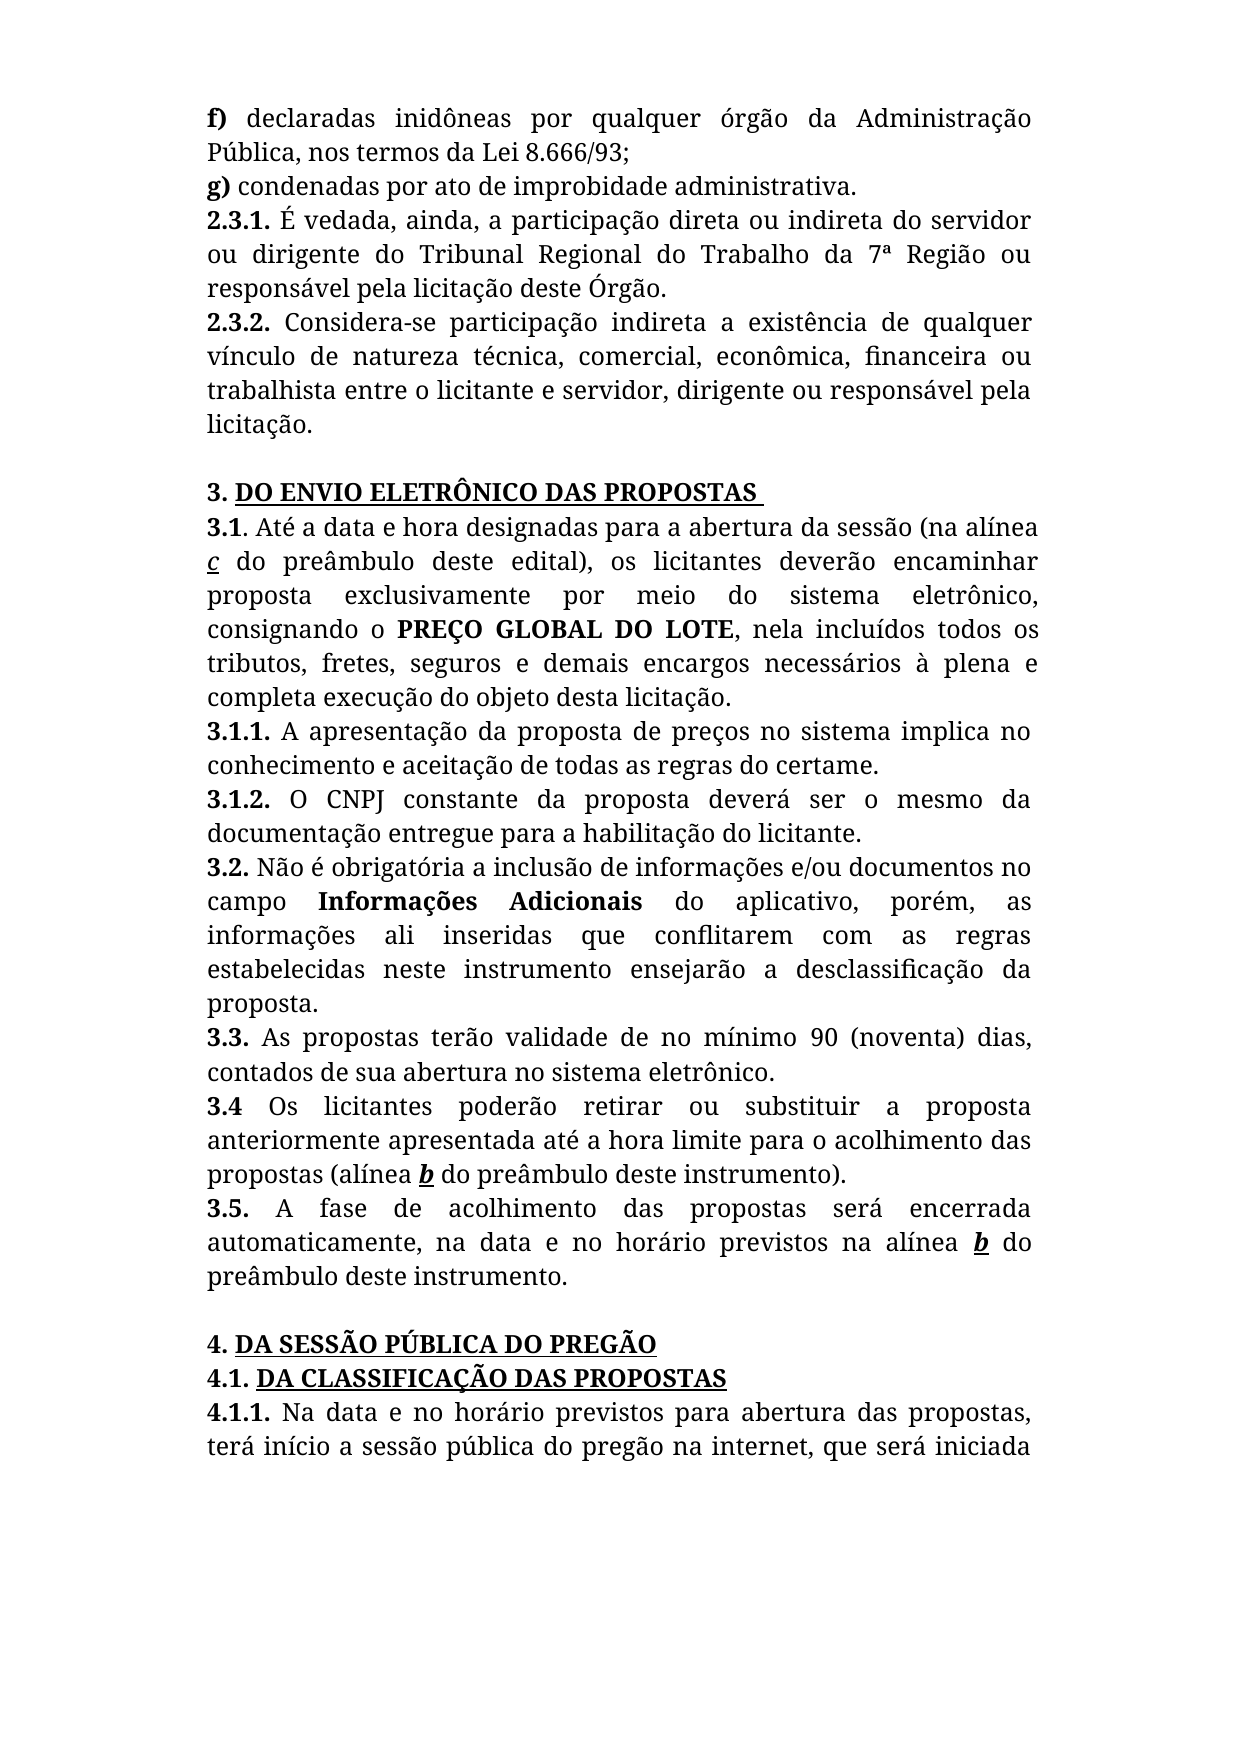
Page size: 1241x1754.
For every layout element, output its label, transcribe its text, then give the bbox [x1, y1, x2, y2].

text g) condenadas por ato de improbidade administrativa. [207, 168, 1032, 203]
text 3.1.1. A apresentação da proposta de preços no sistema implica no conhecimento e aceitação de todas as regras do certame. [207, 713, 1032, 782]
text 4. DA SESSÃO PÚBLICA DO PREGÃO [207, 1327, 1032, 1361]
text 3.2. Não é obrigatória a inclusão de informações e/ou documentos no campo Informações Adicionais do aplicativo, porém, as informações ali inseridas que conflitarem com as regras estabelecidas neste instrumento ensejarão a desclassificação da proposta. [207, 850, 1032, 1020]
text 3. DO ENVIO ELETRÔNICO DAS PROPOSTAS [207, 475, 1032, 509]
text 2.3.2. Considera-se participação indireta a existência de qualquer vínculo de natureza técnica, comercial, econômica, financeira ou trabalhista entre o licitante e servidor, dirigente ou responsável pela licitação. [207, 305, 1032, 441]
text 3.3. As propostas terão validade de no mínimo 90 (noventa) dias, contados de sua abertura no sistema eletrônico. [207, 1020, 1032, 1088]
text 2.3.1. É vedada, ainda, a participação direta ou indireta do servidor ou dirigente do Tribunal Regional do Trabalho da 7ª Região ou responsável pela licitação deste Órgão. [207, 203, 1032, 305]
text 3.4 Os licitantes poderão retirar ou substituir a proposta anteriormente apresentada até a hora limite para o acolhimento das propostas (alínea b do preâmbulo deste instrumento). [207, 1088, 1032, 1190]
text 4.1. DA CLASSIFICAÇÃO DAS PROPOSTAS [207, 1361, 1032, 1395]
text 4.1.1. Na data e no horário previstos para abertura das propostas, terá início a sessão pública do pregão na internet, que será iniciada [207, 1395, 1032, 1463]
text f) declaradas inidôneas por qualquer órgão da Administração Pública, nos termos da Lei 8.666/93; [207, 100, 1032, 168]
text 3.5. A fase de acolhimento das propostas será encerrada automaticamente, na data e no horário previstos na alínea b do preâmbulo deste instrumento. [207, 1190, 1032, 1293]
text 3.1. Até a data e hora designadas para a abertura da sessão (na alínea c do preâmbulo deste edital), os licitantes deverão encaminhar proposta exclusivamente por meio do sistema eletrônico, consignando o PREÇO GLOBAL DO LOTE, nela incluídos todos os tributos, fretes, seguros e demais encargos necessários à plena e completa execução do objeto desta licitação. [207, 509, 1039, 713]
text 3.1.2. O CNPJ constante da proposta deverá ser o mesmo da documentação entregue para a habilitação do licitante. [207, 782, 1032, 850]
